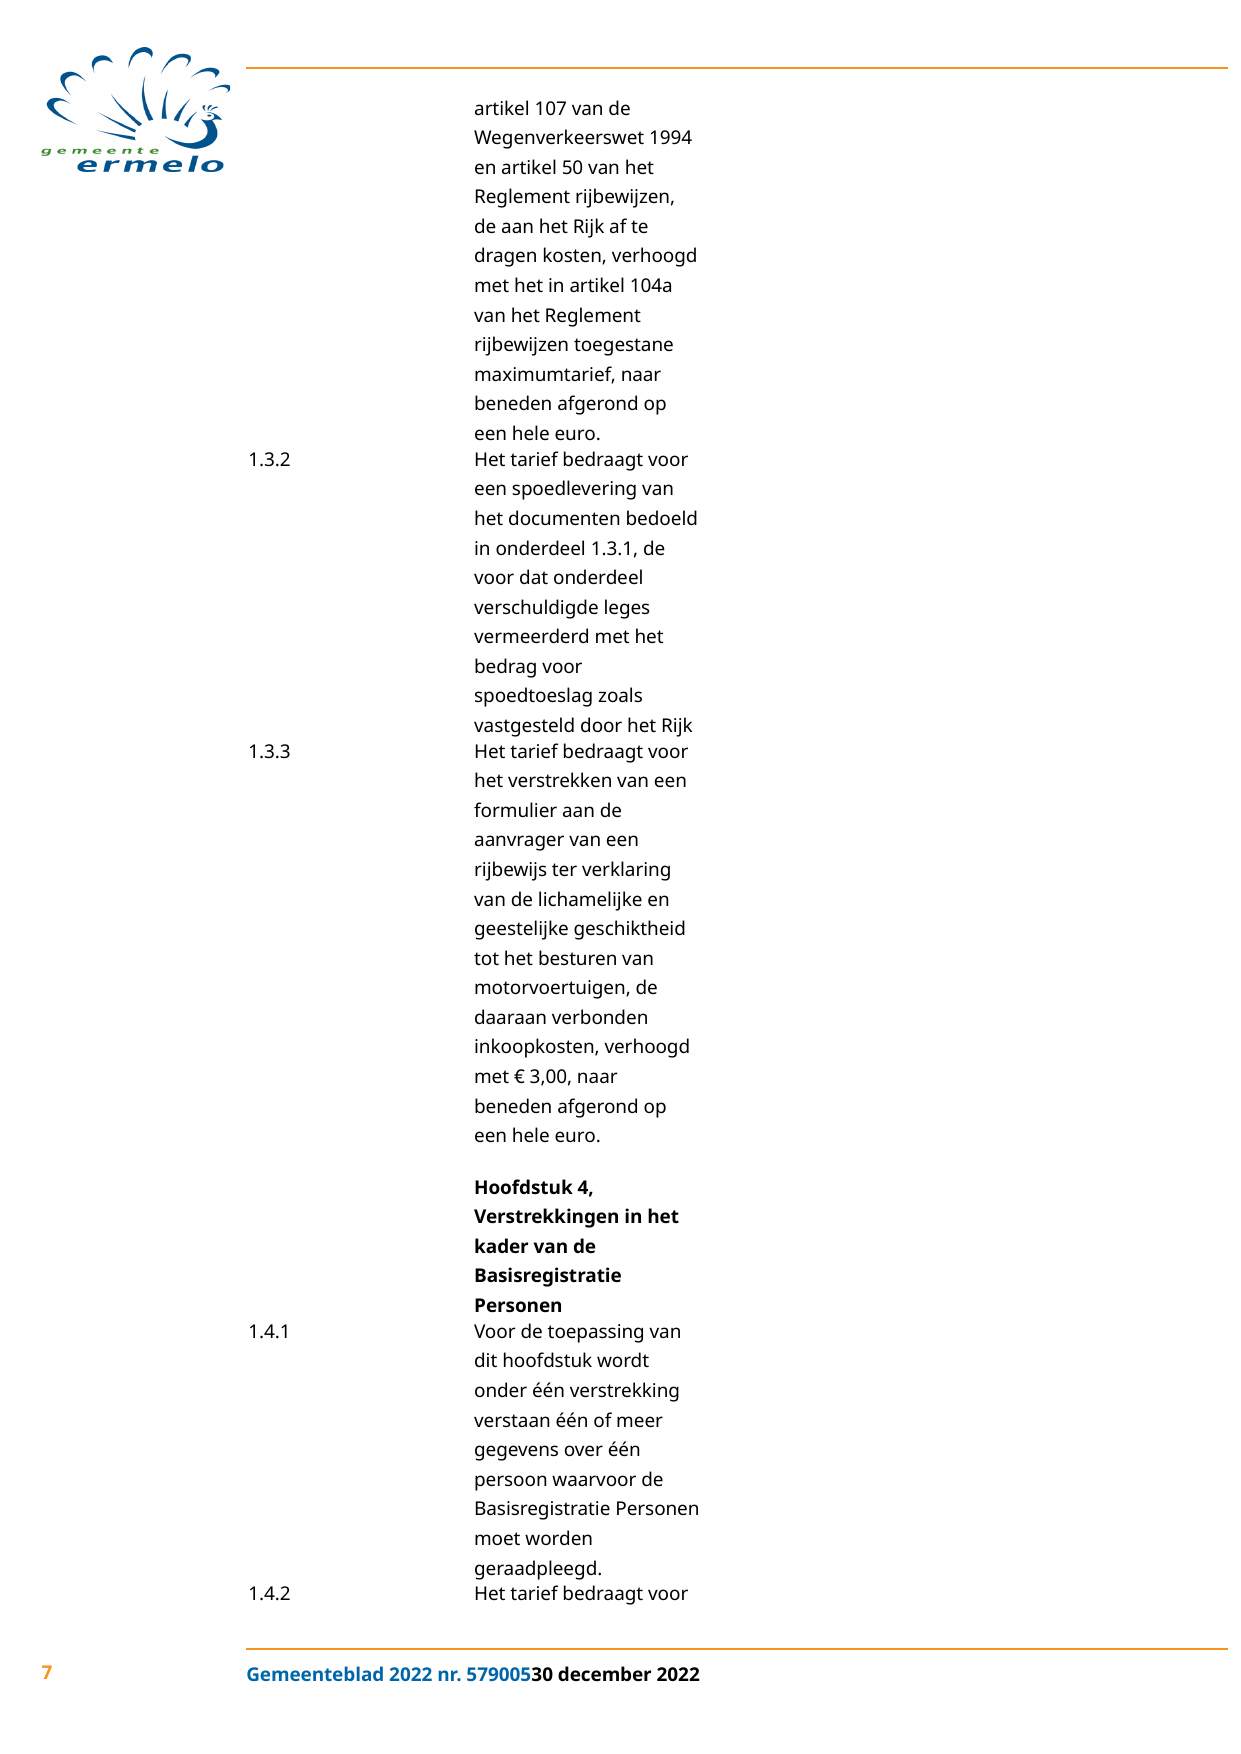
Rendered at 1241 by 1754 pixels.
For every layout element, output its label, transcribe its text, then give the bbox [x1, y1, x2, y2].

table_cell [700, 738, 926, 1148]
table_cell [926, 1318, 1152, 1580]
table_cell [474, 1148, 700, 1174]
table_cell [700, 1148, 926, 1174]
table_cell [926, 95, 1152, 446]
table_cell [926, 1580, 1152, 1606]
table_cell 1.3.2 [248, 446, 474, 738]
table_cell 1.4.2 [248, 1580, 474, 1606]
table_cell [700, 95, 926, 446]
table_cell [248, 95, 474, 446]
table_cell Voor de toepassing van dit hoofdstuk wordt onder één verstrekking verstaan één of meer gegevens over één persoon waarvoor de Basisregistratie Personen moet worden geraadpleegd. [474, 1318, 700, 1580]
table_cell [926, 1174, 1152, 1318]
table_cell [926, 738, 1152, 1148]
table_cell [700, 1318, 926, 1580]
table_cell [926, 1148, 1152, 1174]
table_cell Het tarief bedraagt voor een spoedlevering van het documenten bedoeld in onderdeel 1.3.1, de voor dat onderdeel verschuldigde leges vermeerderd met het bedrag voor spoedtoeslag zoals vastgesteld door het Rijk [474, 446, 700, 738]
table_cell artikel 107 van de Wegenverkeerswet 1994 en artikel 50 van het Reglement rijbewijzen, de aan het Rijk af te dragen kosten, verhoogd met het in artikel 104a van het Reglement rijbewijzen toegestane maximumtarief, naar beneden afgerond op een hele euro. [474, 95, 700, 446]
table_cell [248, 1174, 474, 1318]
picture [41, 47, 231, 172]
table_cell [926, 446, 1152, 738]
table_cell [248, 1148, 474, 1174]
table_cell Het tarief bedraagt voor [474, 1580, 700, 1606]
table_cell 1.3.3 [248, 738, 474, 1148]
table_cell [700, 1174, 926, 1318]
table_cell Hoofdstuk 4, Verstrekkingen in het kader van de Basisregistratie Personen [474, 1174, 700, 1318]
table_cell 1.4.1 [248, 1318, 474, 1580]
table_cell Het tarief bedraagt voor het verstrekken van een formulier aan de aanvrager van een rijbewijs ter verklaring van de lichamelijke en geestelijke geschiktheid tot het besturen van motorvoertuigen, de daaraan verbonden inkoopkosten, verhoogd met € 3,00, naar beneden afgerond op een hele euro. [474, 738, 700, 1148]
table_cell [700, 1580, 926, 1606]
table_cell [700, 446, 926, 738]
